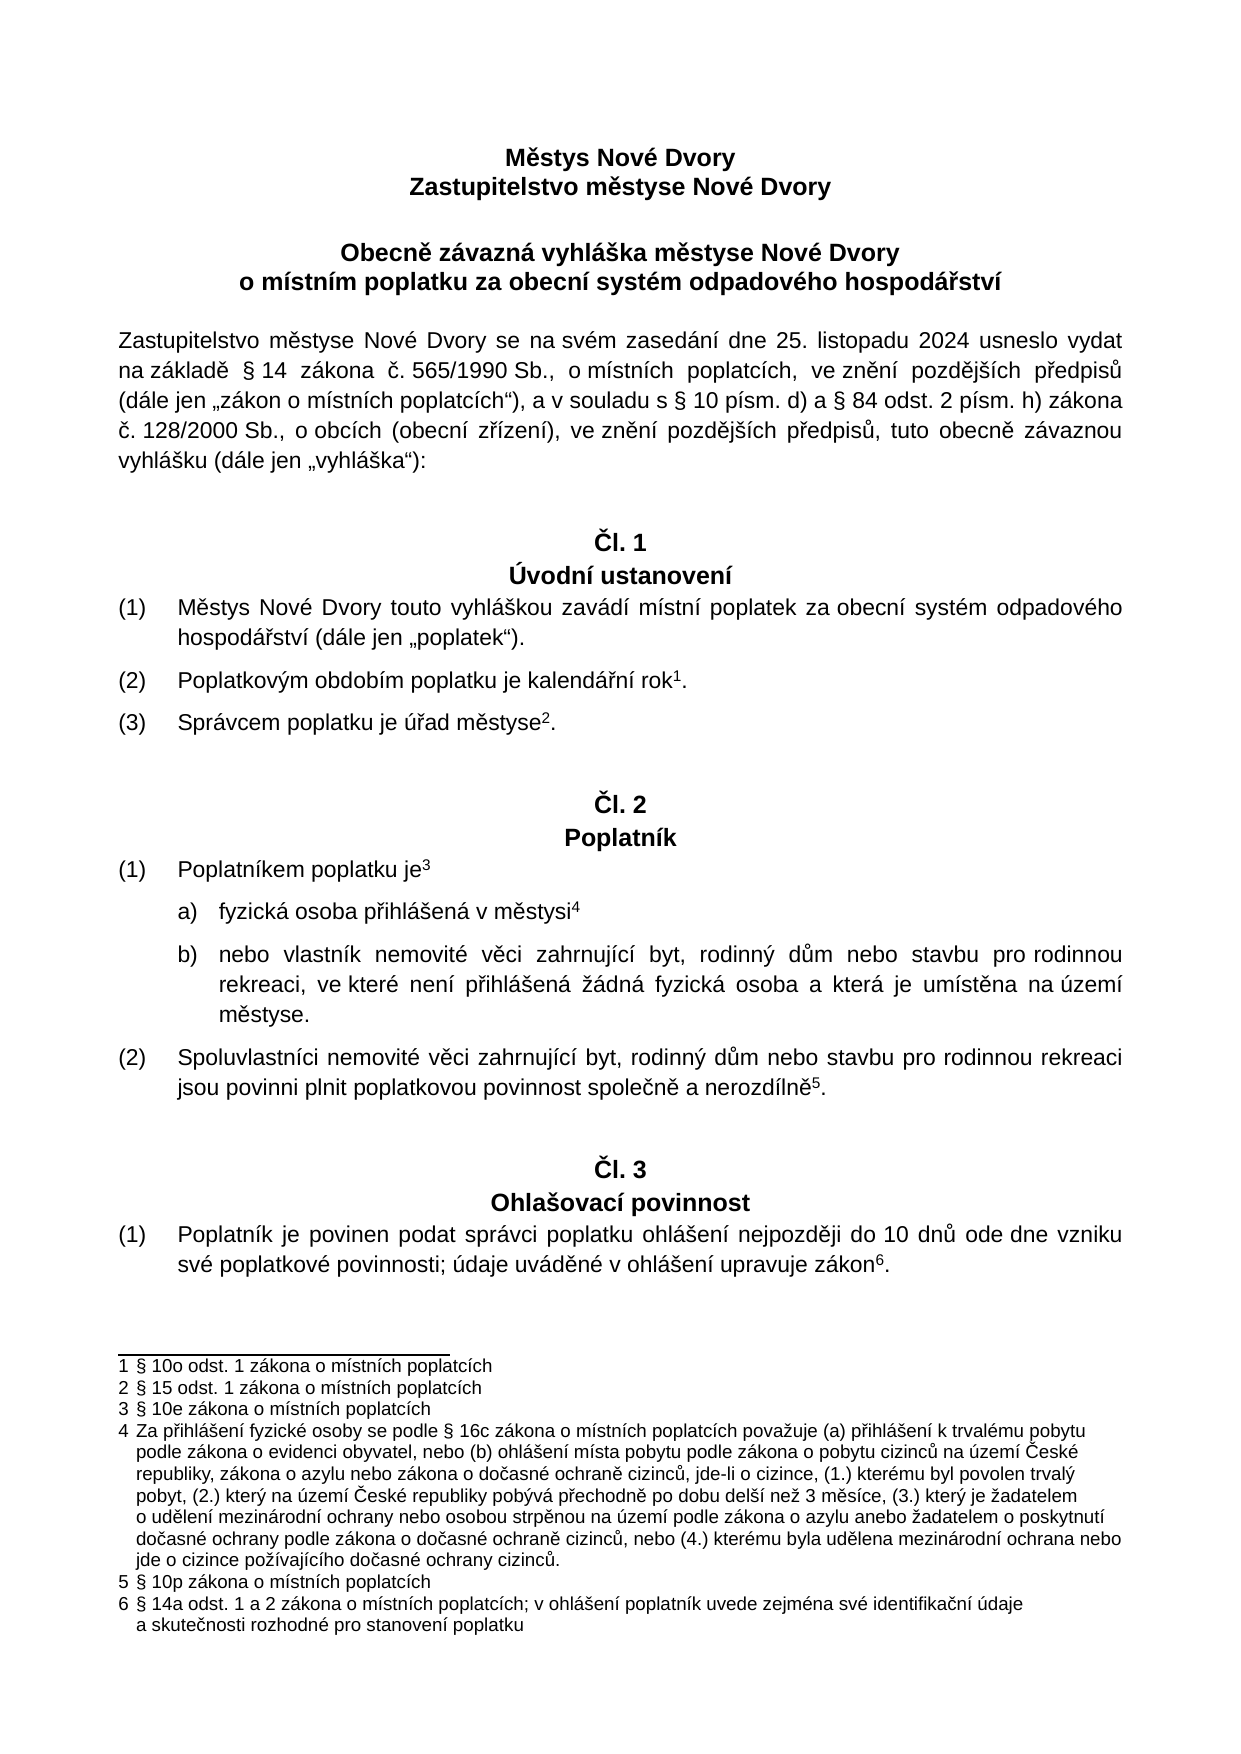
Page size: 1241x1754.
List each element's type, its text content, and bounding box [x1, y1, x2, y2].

list Spoluvlastníci nemovité věci zahrnující byt, rodinný dům nebo stavbu pro rodinnou rekreaci jsou povinni plnit poplatkovou povinnost společně a nerozdílně. [118, 1044, 1122, 1101]
list Poplatníkem poplatku je [118, 856, 1122, 882]
list § 10p zákona o místních poplatcích [118, 1571, 1122, 1592]
list nebo vlastník nemovité věci zahrnující byt, rodinný dům nebo stavbu pro rodinnou rekreaci, ve které není přihlášená žádná fyzická osoba a která je umístěna na území městyse. [177, 941, 1122, 1028]
list § 10e zákona o místních poplatcích [118, 1398, 1122, 1420]
subtitle Čl. 3 Ohlašovací povinnost [118, 1154, 1122, 1216]
text Zastupitelstvo městyse Nové Dvory se na svém zasedání dne 25. listopadu 2024 usneslo vydat na základě § 14 zákona č. 565/1990 Sb., o místních poplatcích, ve znění pozdějších předpisů (dále jen „zákon o místních poplatcích“), a v souladu s § 10 písm. d) a § 84 odst. 2 písm. h) zákona č. 128/2000 Sb., o obcích (obecní zřízení), ve znění pozdějších předpisů, tuto obecně závaznou vyhlášku (dále jen „vyhláška“): [118, 327, 1122, 474]
list § 14a odst. 1 a 2 zákona o místních poplatcích; v ohlášení poplatník uvede zejména své identifikační údaje a skutečnosti rozhodné pro stanovení poplatku [118, 1592, 1122, 1635]
list Poplatník je povinen podat správci poplatku ohlášení nejpozději do 10 dnů ode dne vzniku své poplatkové povinnosti; údaje uváděné v ohlášení upravuje zákon. [118, 1221, 1122, 1277]
list Městys Nové Dvory touto vyhláškou zavádí místní poplatek za obecní systém odpadového hospodářství (dále jen „poplatek“). [118, 594, 1122, 650]
list § 10o odst. 1 zákona o místních poplatcích [118, 1355, 1122, 1377]
title Městys Nové Dvory Zastupitelstvo městyse Nové Dvory [118, 143, 1122, 201]
list fyzická osoba přihlášená v městysi [177, 898, 1122, 925]
subtitle Obecně závazná vyhláška městyse Nové Dvory o místním poplatku za obecní systém odpadového hospodářství [118, 238, 1122, 295]
list Správcem poplatku je úřad městyse. [118, 709, 1122, 736]
list § 15 odst. 1 zákona o místních poplatcích [118, 1377, 1122, 1398]
subtitle Čl. 2 Poplatník [118, 789, 1122, 851]
list Za přihlášení fyzické osoby se podle § 16c zákona o místních poplatcích považuje (a) přihlášení k trvalému pobytu podle zákona o evidenci obyvatel, nebo (b) ohlášení místa pobytu podle zákona o pobytu cizinců na území České republiky, zákona o azylu nebo zákona o dočasné ochraně cizinců, jde-li o cizince, (1.) kterému byl povolen trvalý pobyt, (2.) který na území České republiky pobývá přechodně po dobu delší než 3 měsíce, (3.) který je žadatelem o udělení mezinárodní ochrany nebo osobou strpěnou na území podle zákona o azylu anebo žadatelem o poskytnutí dočasné ochrany podle zákona o dočasné ochraně cizinců, nebo (4.) kterému byla udělena mezinárodní ochrana nebo jde o cizince požívajícího dočasné ochrany cizinců. [118, 1420, 1122, 1571]
subtitle Čl. 1 Úvodní ustanovení [118, 528, 1122, 589]
list Poplatkovým obdobím poplatku je kalendářní rok. [118, 667, 1122, 693]
